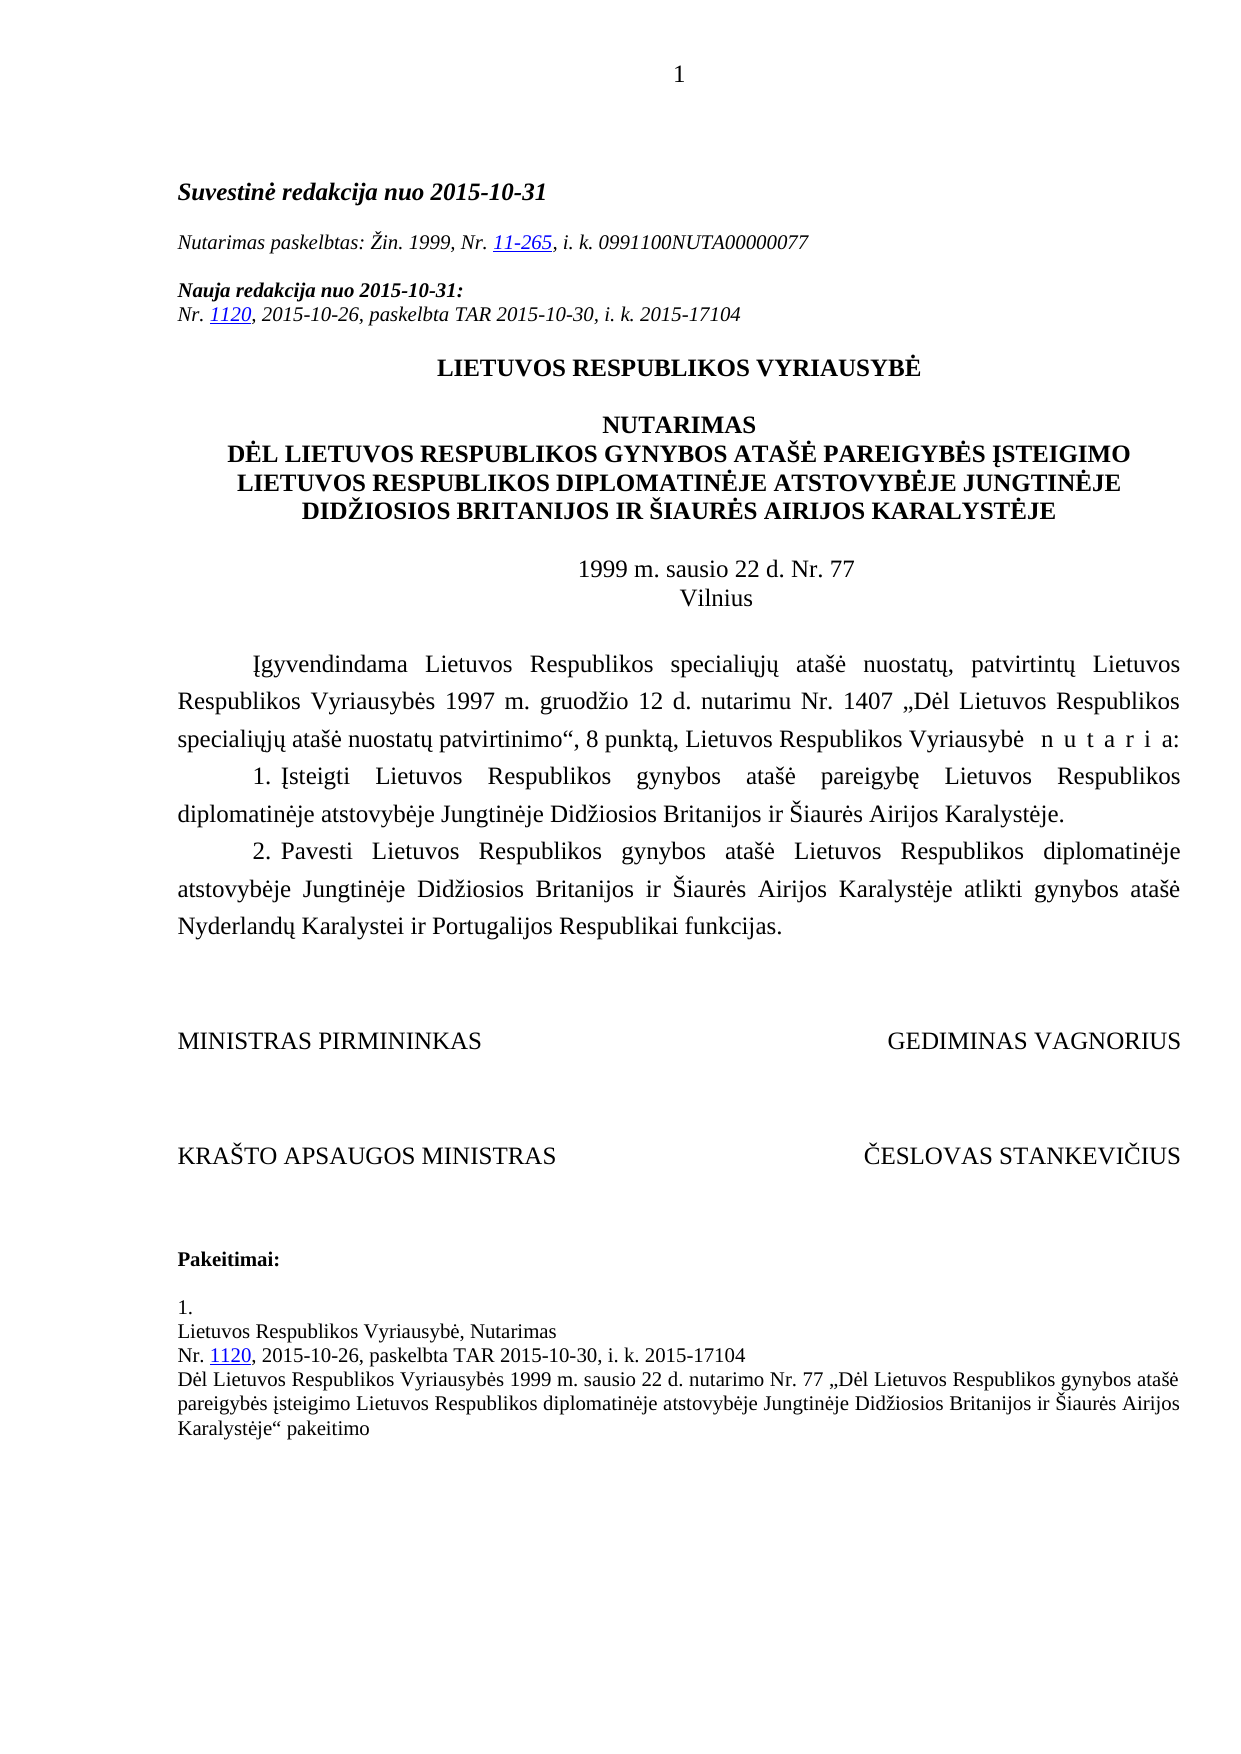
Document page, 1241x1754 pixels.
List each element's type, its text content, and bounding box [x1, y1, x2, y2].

text Nr. 1120, 2015-10-26, paskelbta TAR 2015-10-30, i. k. 2015-17104 [177, 302, 1181, 326]
text 2. Pavesti Lietuvos Respublikos gynybos atašė Lietuvos Respublikos diplomatinėje atstovybėje Jungtinėje Didžiosios Britanijos ir Šiaurės Airijos Karalystėje atlikti gynybos atašė Nyderlandų Karalystei ir Portugalijos Respublikai funkcijas. [177, 828, 1181, 940]
text Lietuvos Respublikos Vyriausybė, Nutarimas [177, 1319, 1181, 1343]
text KRAŠTO APSAUGOS MINISTRAS ČESLOVAS STANKEVIČIUS [177, 1141, 1181, 1170]
text Nauja redakcija nuo 2015-10-31: [177, 278, 1181, 302]
text MINISTRAS PIRMININKAS GEDIMINAS VAGNORIUS [177, 1026, 1181, 1055]
text Vilnius [177, 583, 1181, 611]
text Įgyvendindama Lietuvos Respublikos specialiųjų atašė nuostatų, patvirtintų Lietuvos Respublikos Vyriausybės 1997 m. gruodžio 12 d. nutarimu Nr. 1407 „Dėl Lietuvos Respublikos specialiųjų atašė nuostatų patvirtinimo“, 8 punktą, Lietuvos Respublikos Vyriausybė nutaria: [177, 640, 1181, 753]
text 1. [177, 1295, 1181, 1319]
text DĖL LIETUVOS RESPUBLIKOS GYNYBOS ATAŠĖ PAREIGYBĖS ĮSTEIGIMO LIETUVOS RESPUBLIKOS DIPLOMATINĖJE ATSTOVYBĖJE JUNGTINĖJE DIDŽIOSIOS BRITANIJOS IR ŠIAURĖS AIRIJOS KARALYSTĖJE [177, 439, 1181, 525]
text 1. Įsteigti Lietuvos Respublikos gynybos atašė pareigybę Lietuvos Respublikos diplomatinėje atstovybėje Jungtinėje Didžiosios Britanijos ir Šiaurės Airijos Karalystėje. [177, 753, 1181, 828]
text Pakeitimai: [177, 1247, 1181, 1271]
text NUTARIMAS [177, 410, 1181, 439]
text 1999 m. sausio 22 d. Nr. 77 [177, 554, 1181, 583]
text LIETUVOS RESPUBLIKOS VYRIAUSYBĖ [177, 353, 1181, 381]
text Nr. 1120, 2015-10-26, paskelbta TAR 2015-10-30, i. k. 2015-17104 [177, 1343, 1181, 1367]
text Nutarimas paskelbtas: Žin. 1999, Nr. 11-265, i. k. 0991100NUTA00000077 [177, 230, 1181, 254]
text Dėl Lietuvos Respublikos Vyriausybės 1999 m. sausio 22 d. nutarimo Nr. 77 „Dėl Lietuvos Respublikos gynybos atašė pareigybės įsteigimo Lietuvos Respublikos diplomatinėje atstovybėje Jungtinėje Didžiosios Britanijos ir Šiaurės Airijos Karalystėje“ pakeitimo [177, 1367, 1181, 1439]
text Suvestinė redakcija nuo 2015-10-31 [177, 177, 1181, 206]
